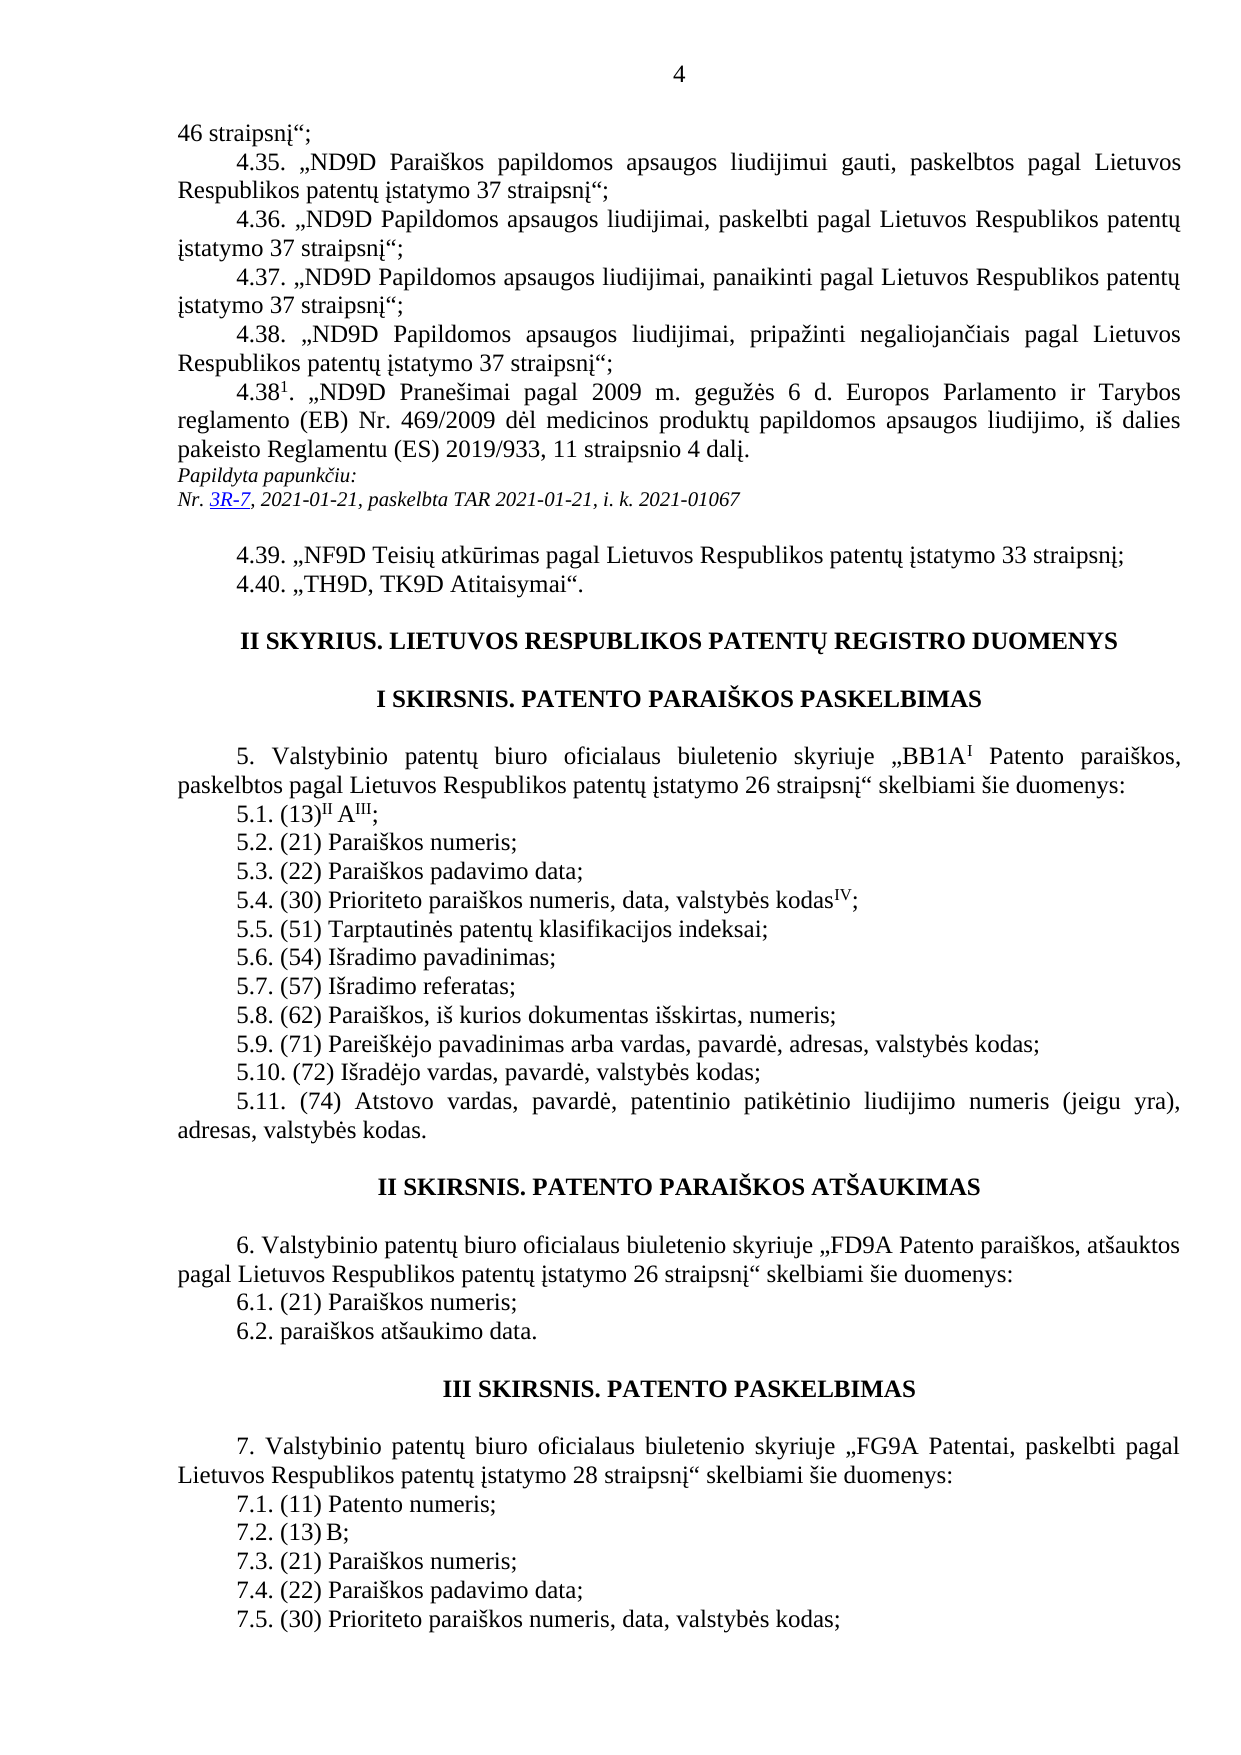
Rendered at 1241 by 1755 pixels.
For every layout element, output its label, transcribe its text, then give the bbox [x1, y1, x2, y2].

text 5.11. (74) Atstovo vardas, pavardė, patentinio patikėtinio liudijimo numeris (jeigu yra), adresas, valstybės kodas. [177, 1086, 1181, 1144]
text 5.10. (72) Išradėjo vardas, pavardė, valstybės kodas; [177, 1057, 1181, 1086]
text 7.3. (21) Paraiškos numeris; [177, 1546, 1181, 1575]
text 5.9. (71) Pareiškėjo pavadinimas arba vardas, pavardė, adresas, valstybės kodas; [177, 1029, 1181, 1057]
text 5.7. (57) Išradimo referatas; [177, 971, 1181, 1000]
text 4.37. „ND9D Papildomos apsaugos liudijimai, panaikinti pagal Lietuvos Respublikos patentų įstatymo 37 straipsnį“; [177, 262, 1181, 319]
text 6.2. paraiškos atšaukimo data. [177, 1316, 1181, 1345]
text 46 straipsnį“; [177, 118, 1181, 147]
text 6. Valstybinio patentų biuro oficialaus biuletenio skyriuje „FD9A Patento paraiškos, atšauktos pagal Lietuvos Respublikos patentų įstatymo 26 straipsnį“ skelbiami šie duomenys: [177, 1230, 1181, 1287]
text 6.1. (21) Paraiškos numeris; [177, 1287, 1181, 1316]
text 7.2. (13) B; [177, 1517, 1181, 1546]
text 5. Valstybinio patentų biuro oficialaus biuletenio skyriuje „BB1AI Patento paraiškos, paskelbtos pagal Lietuvos Respublikos patentų įstatymo 26 straipsnį“ skelbiami šie duomenys: [177, 741, 1181, 799]
text 5.4. (30) Prioriteto paraiškos numeris, data, valstybės kodasIV; [177, 885, 1181, 914]
text 4.35. „ND9D Paraiškos papildomos apsaugos liudijimui gauti, paskelbtos pagal Lietuvos Respublikos patentų įstatymo 37 straipsnį“; [177, 147, 1181, 204]
text Nr. 3R-7, 2021-01-21, paskelbta TAR 2021-01-21, i. k. 2021-01067 [177, 487, 1181, 511]
text 7. Valstybinio patentų biuro oficialaus biuletenio skyriuje „FG9A Patentai, paskelbti pagal Lietuvos Respublikos patentų įstatymo 28 straipsnį“ skelbiami šie duomenys: [177, 1431, 1181, 1489]
text 7.4. (22) Paraiškos padavimo data; [177, 1575, 1181, 1604]
text II SKYRIUS. Lietuvos Respublikos PATENTŲ registro DUOMENys [177, 626, 1181, 655]
text 5.8. (62) Paraiškos, iš kurios dokumentas išskirtas, numeris; [177, 1000, 1181, 1029]
text I SKIRSNIS. patento paraiškos paskelbimas [177, 684, 1181, 712]
text 5.3. (22) Paraiškos padavimo data; [177, 856, 1181, 885]
text 5.2. (21) Paraiškos numeris; [177, 827, 1181, 856]
text III SKIRSNIS. PATENTO paSKELBIMAS [177, 1374, 1181, 1402]
text 5.1. (13)II AIII; [177, 799, 1181, 827]
text Papildyta papunkčiu: [177, 463, 1181, 487]
text II SKIRSNIS. patento paraiškos ATŠAUKIMAS [177, 1172, 1181, 1201]
text 4.40. „TH9D, TK9D Atitaisymai“. [177, 569, 1181, 597]
text 7.1. (11) Patento numeris; [177, 1489, 1181, 1517]
text 4.38. „ND9D Papildomos apsaugos liudijimai, pripažinti negaliojančiais pagal Lietuvos Respublikos patentų įstatymo 37 straipsnį“; [177, 319, 1181, 377]
text 5.6. (54) Išradimo pavadinimas; [177, 942, 1181, 971]
text 4.36. „ND9D Papildomos apsaugos liudijimai, paskelbti pagal Lietuvos Respublikos patentų įstatymo 37 straipsnį“; [177, 204, 1181, 262]
text 7.5. (30) Prioriteto paraiškos numeris, data, valstybės kodas; [177, 1604, 1181, 1632]
text 4.381. „ND9D Pranešimai pagal 2009 m. gegužės 6 d. Europos Parlamento ir Tarybos reglamento (EB) Nr. 469/2009 dėl medicinos produktų papildomos apsaugos liudijimo, iš dalies pakeisto Reglamentu (ES) 2019/933, 11 straipsnio 4 dalį. [177, 377, 1181, 463]
text 4.39. „NF9D Teisių atkūrimas pagal Lietuvos Respublikos patentų įstatymo 33 straipsnį; [177, 540, 1181, 569]
text 5.5. (51) Tarptautinės patentų klasifikacijos indeksai; [177, 914, 1181, 942]
